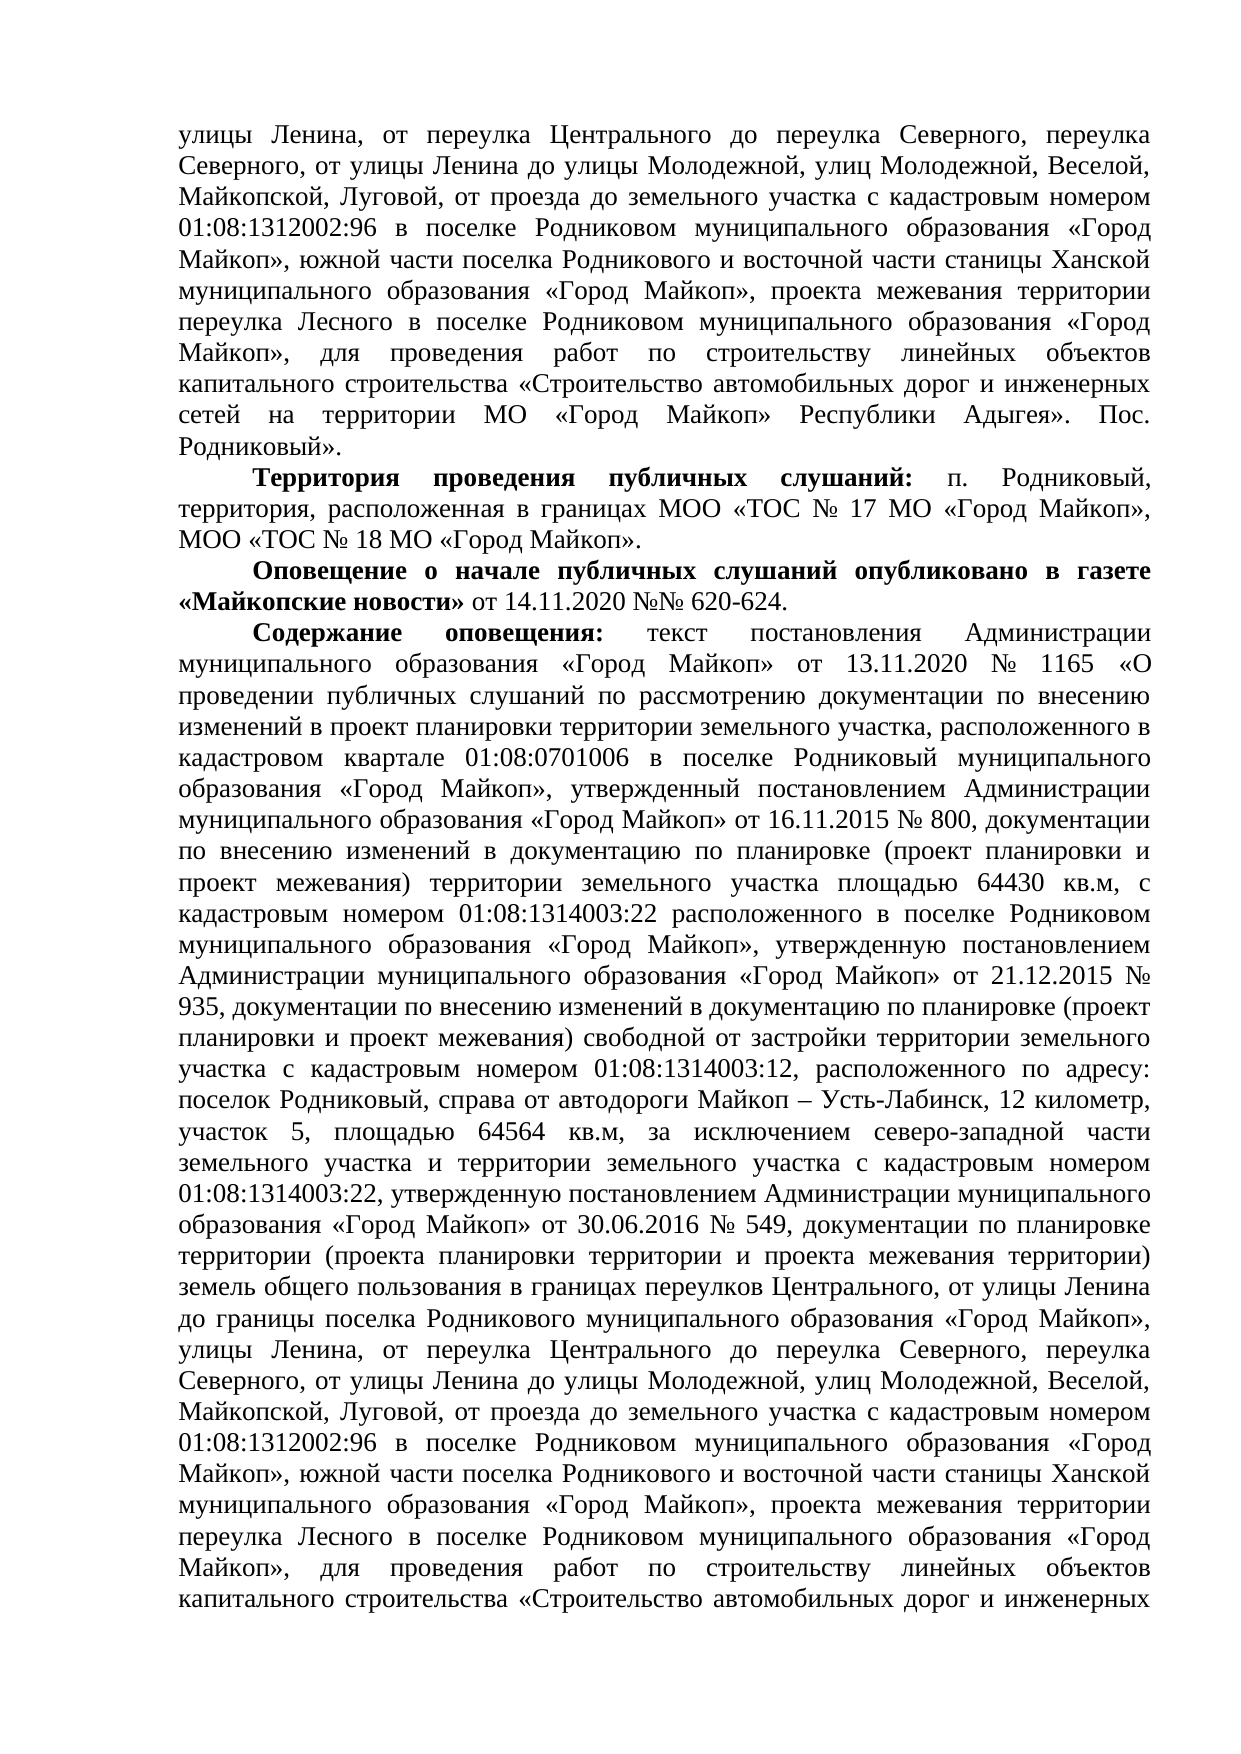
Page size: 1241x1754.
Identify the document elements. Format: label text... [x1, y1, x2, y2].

text Содержание оповещения: текст постановления Администрации муниципального образования «Город Майкоп» от 13.11.2020 № 1165 «О проведении публичных слушаний по рассмотрению документации по внесению изменений в проект планировки территории земельного участка, расположенного в кадастровом квартале 01:08:0701006 в поселке Родниковый муниципального образования «Город Майкоп», утвержденный постановлением Администрации муниципального образования «Город Майкоп» от 16.11.2015 № 800, документации по внесению изменений в документацию по планировке (проект планировки и проект межевания) территории земельного участка площадью 64430 кв.м, с кадастровым номером 01:08:1314003:22 расположенного в поселке Родниковом муниципального образования «Город Майкоп», утвержденную постановлением Администрации муниципального образования «Город Майкоп» от 21.12.2015 № 935, документации по внесению изменений в документацию по планировке (проект планировки и проект межевания) свободной от застройки территории земельного участка с кадастровым номером 01:08:1314003:12, расположенного по адресу: поселок Родниковый, справа от автодороги Майкоп – Усть-Лабинск, 12 километр, участок 5, площадью 64564 кв.м, за исключением северо-западной части земельного участка и территории земельного участка с кадастровым номером 01:08:1314003:22, утвержденную постановлением Администрации муниципального образования «Город Майкоп» от 30.06.2016 № 549, документации по планировке территории (проекта планировки территории и проекта межевания территории) земель общего пользования в границах переулков Центрального, от улицы Ленина до границы поселка Родникового муниципального образования «Город Майкоп», улицы Ленина, от переулка Центрального до переулка Северного, переулка Северного, от улицы Ленина до улицы Молодежной, улиц Молодежной, Веселой, Майкопской, Луговой, от проезда до земельного участка с кадастровым номером 01:08:1312002:96 в поселке Родниковом муниципального образования «Город Майкоп», южной части поселка Родникового и восточной части станицы Ханской муниципального образования «Город Майкоп», проекта межевания территории переулка Лесного в поселке Родниковом муниципального образования «Город Майкоп», для проведения работ по строительству линейных объектов капитального строительства «Строительство автомобильных дорог и инженерных [178, 616, 1152, 1613]
text Территория проведения публичных слушаний: п. Родниковый, территория, расположенная в границах МОО «ТОС № 17 МО «Город Майкоп», МОО «ТОС № 18 МО «Город Майкоп». [178, 461, 1152, 554]
text Оповещение о начале публичных слушаний опубликовано в газете «Майкопские новости» от 14.11.2020 №№ 620-624. [178, 554, 1152, 616]
text улицы Ленина, от переулка Центрального до переулка Северного, переулка Северного, от улицы Ленина до улицы Молодежной, улиц Молодежной, Веселой, Майкопской, Луговой, от проезда до земельного участка с кадастровым номером 01:08:1312002:96 в поселке Родниковом муниципального образования «Город Майкоп», южной части поселка Родникового и восточной части станицы Ханской муниципального образования «Город Майкоп», проекта межевания территории переулка Лесного в поселке Родниковом муниципального образования «Город Майкоп», для проведения работ по строительству линейных объектов капитального строительства «Строительство автомобильных дорог и инженерных сетей на территории МО «Город Майкоп» Республики Адыгея». Пос. Родниковый». [178, 118, 1152, 461]
